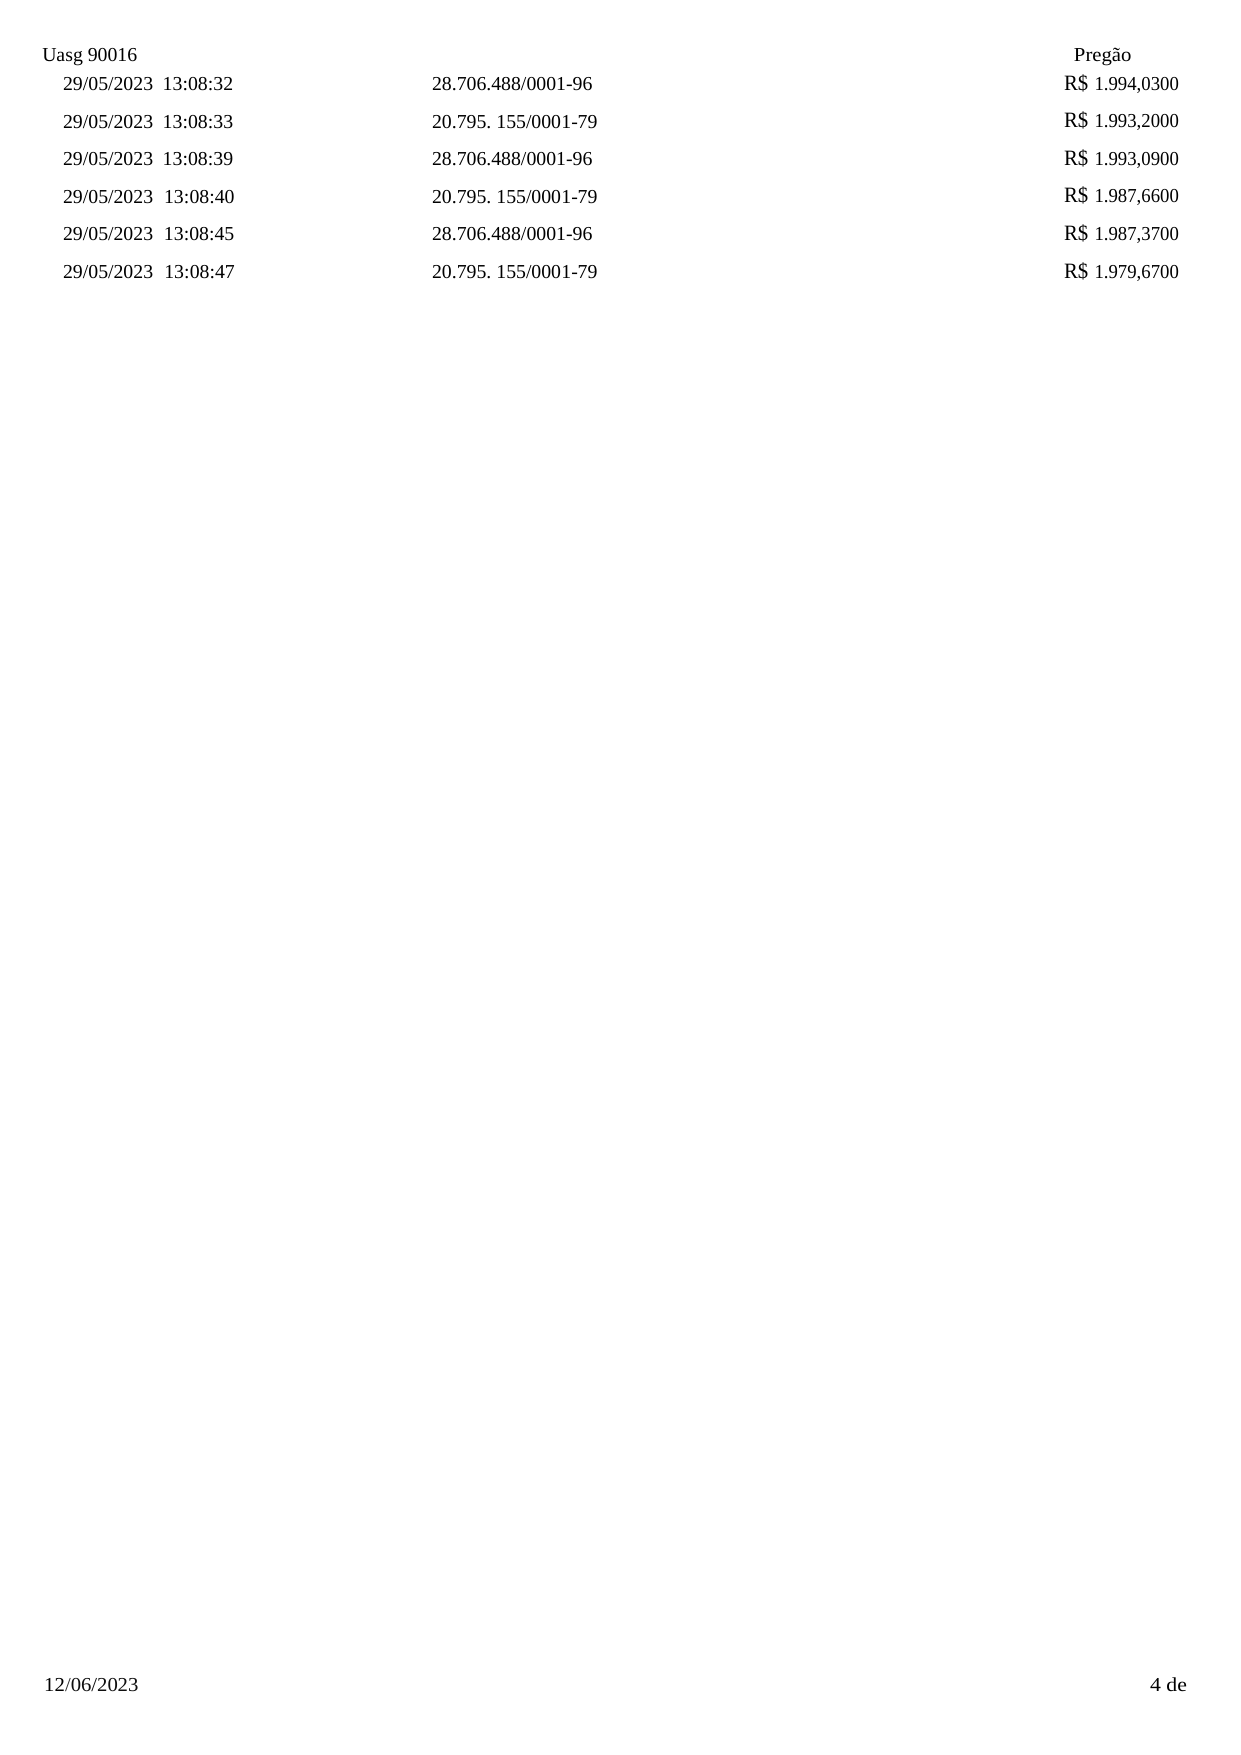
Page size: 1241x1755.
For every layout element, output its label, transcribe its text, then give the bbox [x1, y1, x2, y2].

table_cell R$ 1.987,3700 [828, 215, 1185, 253]
table_cell R$ 1.994,0300 [828, 65, 1185, 102]
table_cell R$ 1.993,2000 [828, 102, 1185, 140]
table_cell 20.795. 155/0001-79 [333, 177, 828, 215]
table_cell 29/05/2023 13:08:40 [57, 177, 333, 215]
table_cell 28.706.488/0001-96 [333, 140, 828, 177]
table_cell 29/05/2023 13:08:32 [57, 65, 333, 102]
table_cell R$ 1.993,0900 [828, 140, 1185, 177]
table_cell 28.706.488/0001-96 [333, 65, 828, 102]
table_cell 29/05/2023 13:08:33 [57, 102, 333, 140]
table_cell 29/05/2023 13:08:45 [57, 215, 333, 253]
table_cell 20.795. 155/0001-79 [333, 102, 828, 140]
table_cell 28.706.488/0001-96 [333, 215, 828, 253]
table_cell 29/05/2023 13:08:47 [57, 253, 333, 293]
table_cell 20.795. 155/0001-79 [333, 253, 828, 293]
table_cell R$ 1.979,6700 [828, 253, 1185, 293]
table_cell R$ 1.987,6600 [828, 177, 1185, 215]
table_cell 29/05/2023 13:08:39 [57, 140, 333, 177]
